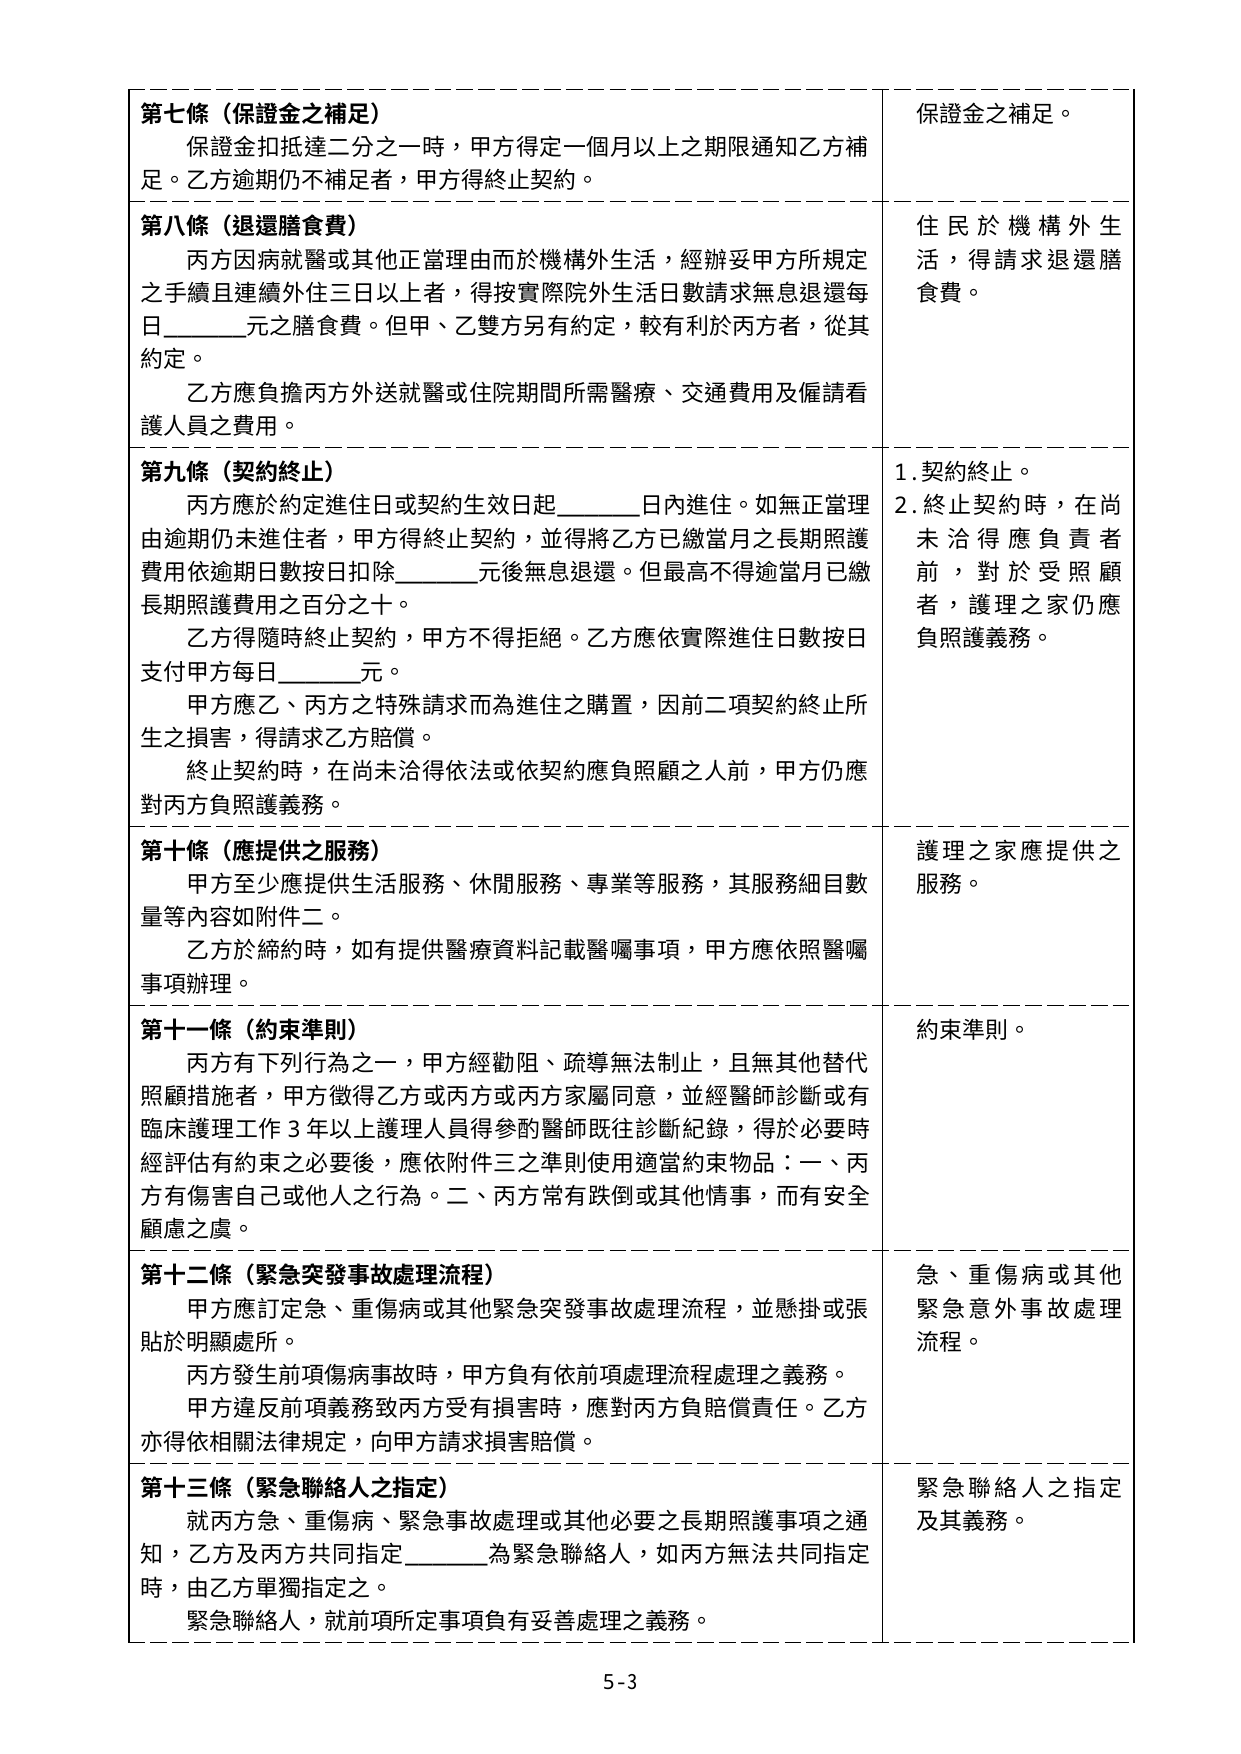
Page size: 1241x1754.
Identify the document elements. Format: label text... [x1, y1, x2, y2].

table_cell 約束準則。 [883, 1005, 1133, 1250]
table_cell 住民於機構外生活，得請求退還膳食費。 [883, 201, 1133, 447]
table_cell 第十一條（約束準則） 丙方有下列行為之一，甲方經勸阻、疏導無法制止，且無其他替代照顧措施者，甲方徵得乙方或丙方或丙方家屬同意，並經醫師診斷或有臨床護理工作3年以上護理人員得參酌醫師既往診斷紀錄，得於必要時經評估有約束之必要後，應依附件三之準則使用適當約束物品：一、丙方有傷害自己或他人之行為。二、丙方常有跌倒或其他情事，而有安全顧慮之虞。 [130, 1005, 882, 1250]
table_cell 第七條（保證金之補足） 保證金扣抵達二分之一時，甲方得定一個月以上之期限通知乙方補足。乙方逾期仍不補足者，甲方得終止契約。 [130, 89, 882, 201]
table_cell 第十三條（緊急聯絡人之指定） 就丙方急、重傷病、緊急事故處理或其他必要之長期照護事項之通知，乙方及丙方共同指定______為緊急聯絡人，如丙方無法共同指定時，由乙方單獨指定之。 緊急聯絡人，就前項所定事項負有妥善處理之義務。 [130, 1463, 882, 1642]
table_cell 第十二條（緊急突發事故處理流程） 甲方應訂定急、重傷病或其他緊急突發事故處理流程，並懸掛或張貼於明顯處所。 丙方發生前項傷病事故時，甲方負有依前項處理流程處理之義務。 甲方違反前項義務致丙方受有損害時，應對丙方負賠償責任。乙方亦得依相關法律規定，向甲方請求損害賠償。 [130, 1250, 882, 1463]
table_cell 第十條（應提供之服務） 甲方至少應提供生活服務、休閒服務、專業等服務，其服務細目數量等內容如附件二。 乙方於締約時，如有提供醫療資料記載醫囑事項，甲方應依照醫囑事項辦理。 [130, 826, 882, 1005]
table_cell 1.契約終止。 2.終止契約時，在尚未洽得應負責者前，對於受照顧者，護理之家仍應負照護義務。 [883, 447, 1133, 826]
table_cell 緊急聯絡人之指定及其義務。 [883, 1463, 1133, 1642]
table_cell 急、重傷病或其他緊急意外事故處理流程。 [883, 1250, 1133, 1463]
table_cell 第八條（退還膳食費） 丙方因病就醫或其他正當理由而於機構外生活，經辦妥甲方所規定之手續且連續外住三日以上者，得按實際院外生活日數請求無息退還每日______元之膳食費。但甲、乙雙方另有約定，較有利於丙方者，從其約定。 乙方應負擔丙方外送就醫或住院期間所需醫療、交通費用及僱請看護人員之費用。 [130, 201, 882, 447]
table_cell 護理之家應提供之服務。 [883, 826, 1133, 1005]
table_cell 第九條（契約終止） 丙方應於約定進住日或契約生效日起______日內進住。如無正當理由逾期仍未進住者，甲方得終止契約，並得將乙方已繳當月之長期照護費用依逾期日數按日扣除______元後無息退還。但最高不得逾當月已繳長期照護費用之百分之十。 乙方得隨時終止契約，甲方不得拒絕。乙方應依實際進住日數按日支付甲方每日______元。 甲方應乙、丙方之特殊請求而為進住之購置，因前二項契約終止所生之損害，得請求乙方賠償。 終止契約時，在尚未洽得依法或依契約應負照顧之人前，甲方仍應對丙方負照護義務。 [130, 447, 882, 826]
table_cell 保證金之補足。 [883, 89, 1133, 201]
